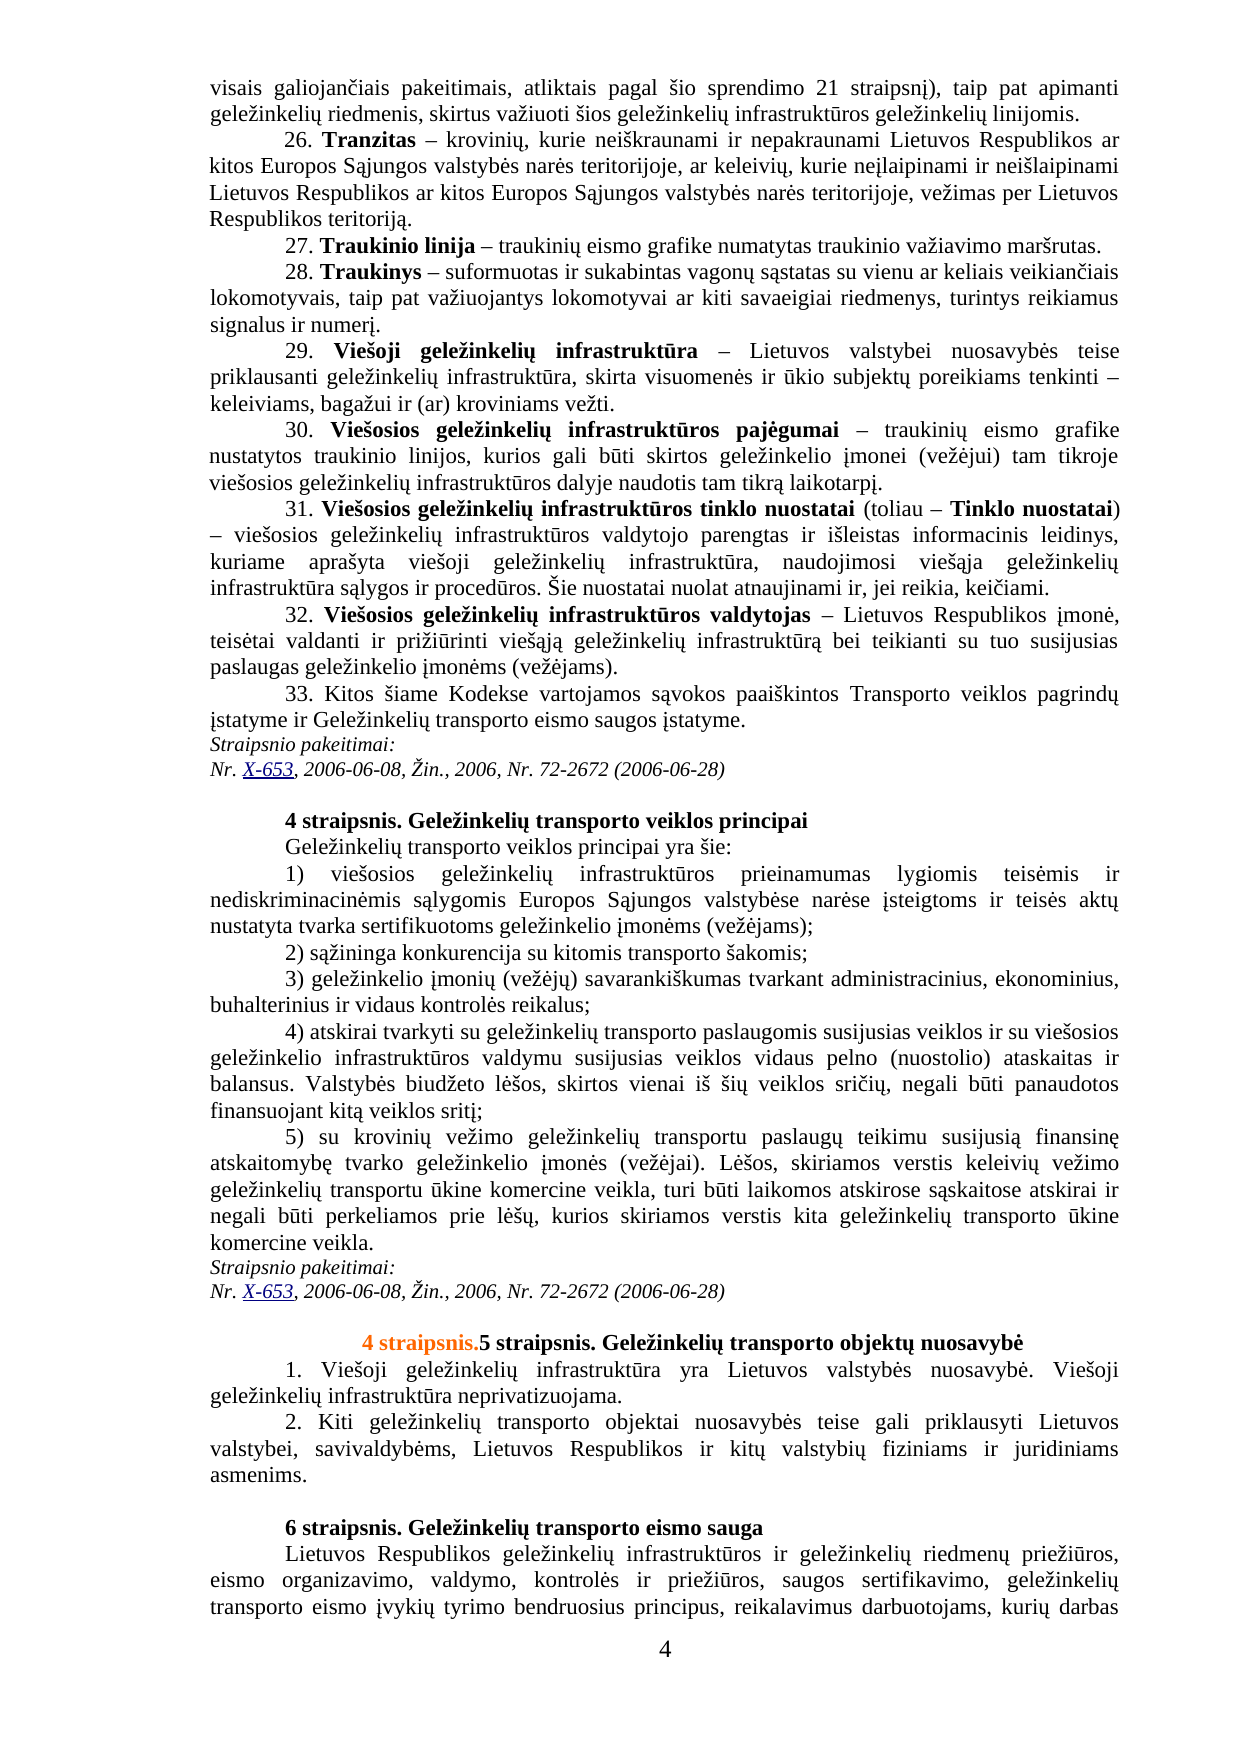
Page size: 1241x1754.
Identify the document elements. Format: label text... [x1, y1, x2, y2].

text 5) su krovinių vežimo geležinkelių transportu paslaugų teikimu susijusią finansinę atskaitomybę tvarko geležinkelio įmonės (vežėjai). Lėšos, skiriamos verstis keleivių vežimo geležinkelių transportu ūkine komercine veikla, turi būti laikomos atskirose sąskaitose atskirai ir negali būti perkeliamos prie lėšų, kurios skiriamos verstis kita geležinkelių transporto ūkine komercine veikla. [210, 1123, 1120, 1255]
text 33. Kitos šiame Kodekse vartojamos sąvokos paaiškintos Transporto veiklos pagrindų įstatyme ir Geležinkelių transporto eismo saugos įstatyme. [210, 680, 1120, 732]
subtitle 5 straipsnis. Geležinkelių transporto objektų nuosavybė [285, 1329, 1120, 1356]
text Geležinkelių transporto veiklos principai yra šie: [210, 833, 1120, 859]
text 1. Viešoji geležinkelių infrastruktūra yra Lietuvos valstybės nuosavybė. Viešoji geležinkelių infrastruktūra neprivatizuojama. [210, 1356, 1120, 1408]
text Nr. X-653, 2006-06-08, Žin., 2006, Nr. 72-2672 (2006-06-28) [210, 1279, 1120, 1303]
text 2) sąžininga konkurencija su kitomis transporto šakomis; [210, 939, 1120, 965]
text visais galiojančiais pakeitimais, atliktais pagal šio sprendimo 21 straipsnį), taip pat apimanti geležinkelių riedmenis, skirtus važiuoti šios geležinkelių infrastruktūros geležinkelių linijomis. [210, 73, 1120, 126]
text 26. Tranzitas – krovinių, kurie neiškraunami ir nepakraunami Lietuvos Respublikos ar kitos Europos Sąjungos valstybės narės teritorijoje, ar keleivių, kurie neįlaipinami ir neišlaipinami Lietuvos Respublikos ar kitos Europos Sąjungos valstybės narės teritorijoje, vežimas per Lietuvos Respublikos teritoriją. [209, 126, 1120, 232]
text Straipsnio pakeitimai: [210, 732, 1120, 756]
text 30. Viešosios geležinkelių infrastruktūros pajėgumai – traukinių eismo grafike nustatytos traukinio linijos, kurios gali būti skirtos geležinkelio įmonei (vežėjui) tam tikroje viešosios geležinkelių infrastruktūros dalyje naudotis tam tikrą laikotarpį. [209, 416, 1120, 495]
text 28. Traukinys – suformuotas ir sukabintas vagonų sąstatas su vienu ar keliais veikiančiais lokomotyvais, taip pat važiuojantys lokomotyvai ar kiti savaeigiai riedmenys, turintys reikiamus signalus ir numerį. [210, 258, 1120, 337]
text Nr. X-653, 2006-06-08, Žin., 2006, Nr. 72-2672 (2006-06-28) [210, 756, 1120, 781]
text 2. Kiti geležinkelių transporto objektai nuosavybės teise gali priklausyti Lietuvos valstybei, savivaldybėms, Lietuvos Respublikos ir kitų valstybių fiziniams ir juridiniams asmenims. [210, 1408, 1120, 1487]
text 32. Viešosios geležinkelių infrastruktūros valdytojas – Lietuvos Respublikos įmonė, teisėtai valdanti ir prižiūrinti viešąją geležinkelių infrastruktūrą bei teikianti su tuo susijusias paslaugas geležinkelio įmonėms (vežėjams). [210, 601, 1120, 680]
text 4) atskirai tvarkyti su geležinkelių transporto paslaugomis susijusias veiklos ir su viešosios geležinkelio infrastruktūros valdymu susijusias veiklos vidaus pelno (nuostolio) ataskaitas ir balansus. Valstybės biudžeto lėšos, skirtos vienai iš šių veiklos sričių, negali būti panaudotos finansuojant kitą veiklos sritį; [210, 1018, 1120, 1123]
text 1) viešosios geležinkelių infrastruktūros prieinamumas lygiomis teisėmis ir nediskriminacinėmis sąlygomis Europos Sąjungos valstybėse narėse įsteigtoms ir teisės aktų nustatyta tvarka sertifikuotoms geležinkelio įmonėms (vežėjams); [210, 859, 1120, 939]
text 27. Traukinio linija – traukinių eismo grafike numatytas traukinio važiavimo maršrutas. [210, 232, 1120, 258]
text 29. Viešoji geležinkelių infrastruktūra – Lietuvos valstybei nuosavybės teise priklausanti geležinkelių infrastruktūra, skirta visuomenės ir ūkio subjektų poreikiams tenkinti – keleiviams, bagažui ir (ar) kroviniams vežti. [210, 337, 1120, 416]
text Straipsnio pakeitimai: [210, 1255, 1120, 1279]
text 4 straipsnis. Geležinkelių transporto veiklos principai [210, 807, 1120, 833]
text 31. Viešosios geležinkelių infrastruktūros tinklo nuostatai (toliau – Tinklo nuostatai) – viešosios geležinkelių infrastruktūros valdytojo parengtas ir išleistas informacinis leidinys, kuriame aprašyta viešoji geležinkelių infrastruktūra, naudojimosi viešąja geležinkelių infrastruktūra sąlygos ir procedūros. Šie nuostatai nuolat atnaujinami ir, jei reikia, keičiami. [210, 495, 1120, 601]
text 3) geležinkelio įmonių (vežėjų) savarankiškumas tvarkant administracinius, ekonominius, buhalterinius ir vidaus kontrolės reikalus; [210, 965, 1120, 1018]
text Lietuvos Respublikos geležinkelių infrastruktūros ir geležinkelių riedmenų priežiūros, eismo organizavimo, valdymo, kontrolės ir priežiūros, saugos sertifikavimo, geležinkelių transporto eismo įvykių tyrimo bendruosius principus, reikalavimus darbuotojams, kurių darbas [210, 1540, 1120, 1619]
text 6 straipsnis. Geležinkelių transporto eismo sauga [209, 1514, 1120, 1540]
